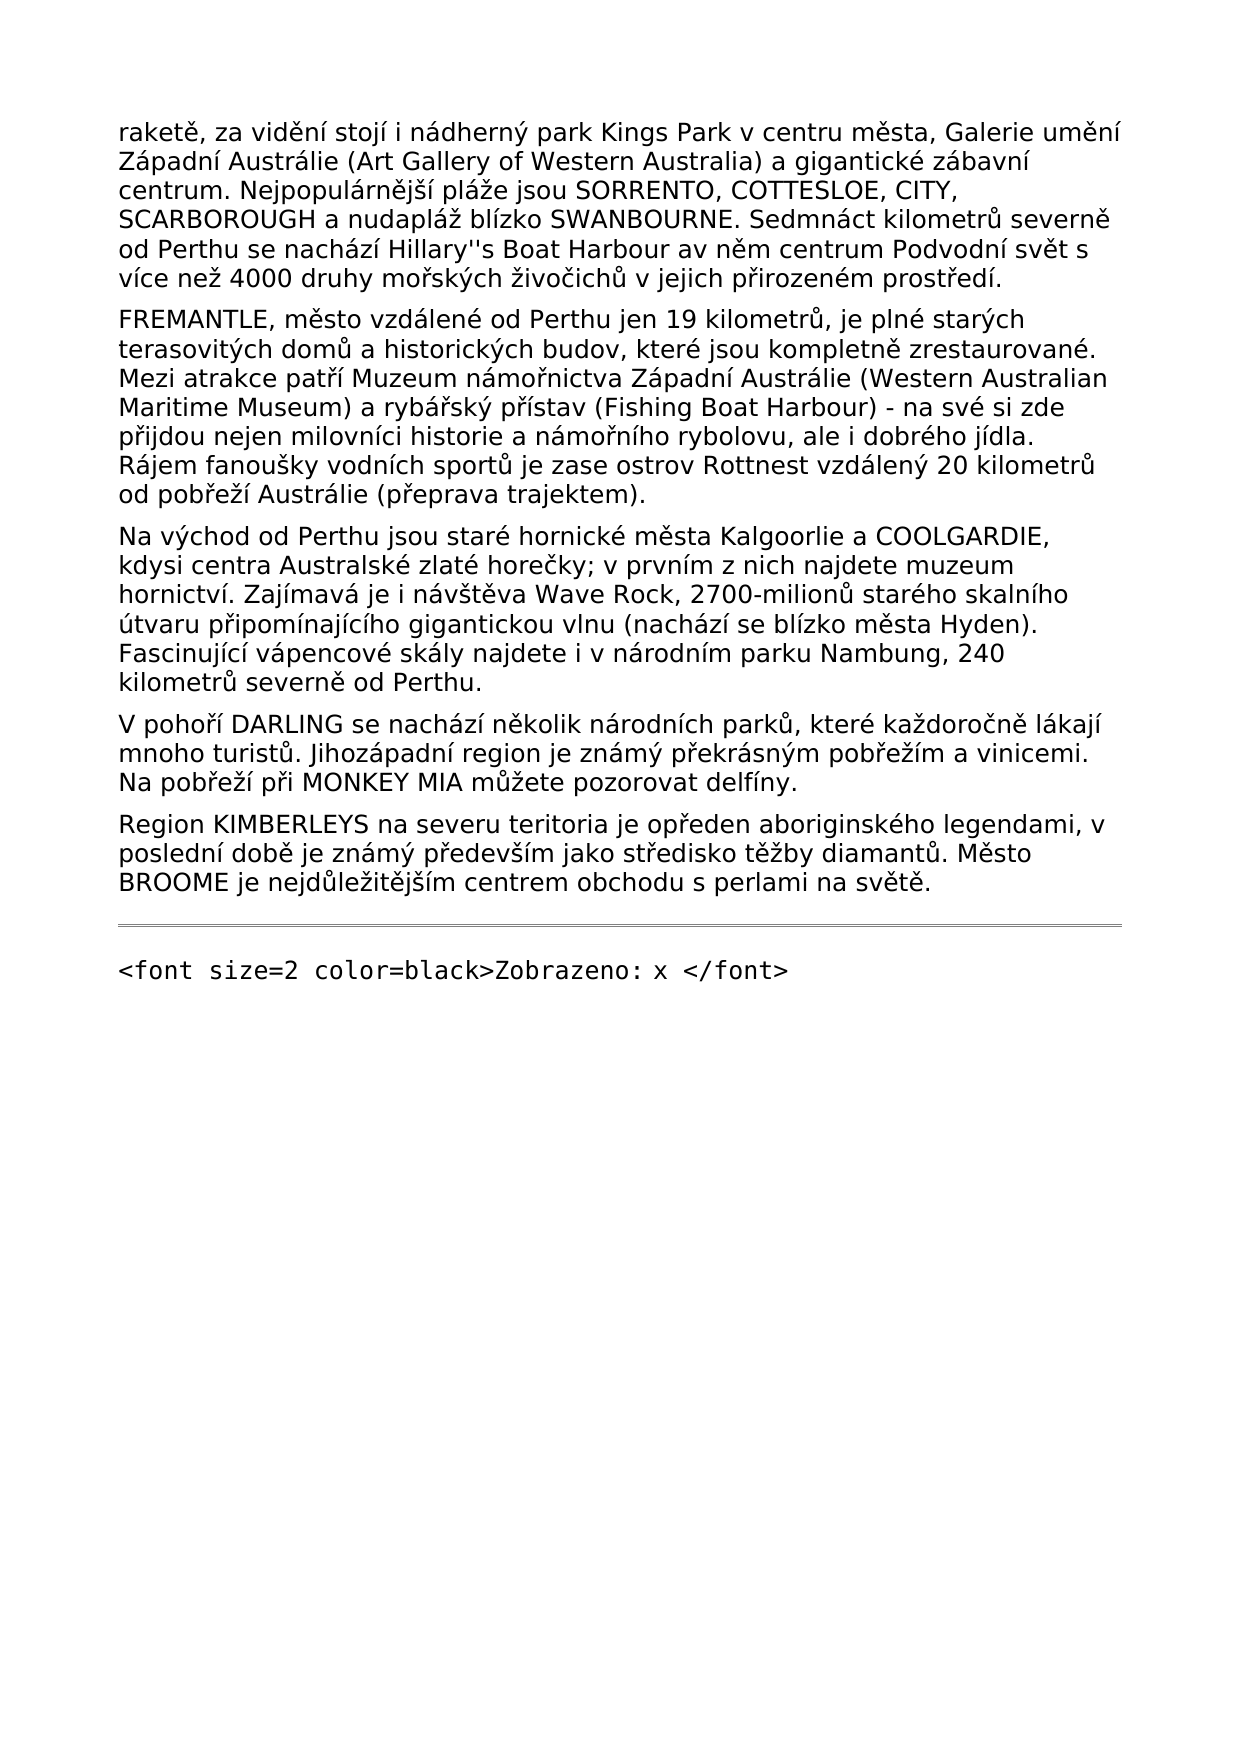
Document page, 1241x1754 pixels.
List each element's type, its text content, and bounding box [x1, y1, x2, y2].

text FREMANTLE, město vzdálené od Perthu jen 19 kilometrů, je plné starých terasovitých domů a historických budov, které jsou kompletně zrestaurované. Mezi atrakce patří Muzeum námořnictva Západní Austrálie (Western Australian Maritime Museum) a rybářský přístav (Fishing Boat Harbour) - na své si zde přijdou nejen milovníci historie a námořního rybolovu, ale i dobrého jídla. Rájem fanoušky vodních sportů je zase ostrov Rottnest vzdálený 20 kilometrů od pobřeží Austrálie (přeprava trajektem). [118, 306, 1122, 510]
text V pohoří DARLING se nachází několik národních parků, které každoročně lákají mnoho turistů. Jihozápadní region je známý překrásným pobřežím a vinicemi. Na pobřeží při MONKEY MIA můžete pozorovat delfíny. [118, 710, 1122, 797]
text raketě, za vidění stojí i nádherný park Kings Park v centru města, Galerie umění Západní Austrálie (Art Gallery of Western Australia) a gigantické zábavní centrum. Nejpopulárnější pláže jsou SORRENTO, COTTESLOE, CITY, SCARBOROUGH a nudapláž blízko SWANBOURNE. Sedmnáct kilometrů severně od Perthu se nachází Hillary''s Boat Harbour av něm centrum Podvodní svět s více než 4000 druhy mořských živočichů v jejich přirozeném prostředí. [118, 118, 1122, 293]
text Na východ od Perthu jsou staré hornické města Kalgoorlie a COOLGARDIE, kdysi centra Australské zlaté horečky; v prvním z nich najdete muzeum hornictví. Zajímavá je i návštěva Wave Rock, 2700-milionů starého skalního útvaru připomínajícího gigantickou vlnu (nachází se blízko města Hyden). Fascinující vápencové skály najdete i v národním parku Nambung, 240 kilometrů severně od Perthu. [118, 522, 1122, 697]
text Region KIMBERLEYS na severu teritoria je opředen aboriginského legendami, v poslední době je známý především jako středisko těžby diamantů. Město BROOME je nejdůležitějším centrem obchodu s perlami na světě.﻿ [118, 810, 1122, 897]
text <font size=2 color=black>Zobrazeno: x </font> [118, 956, 1122, 985]
